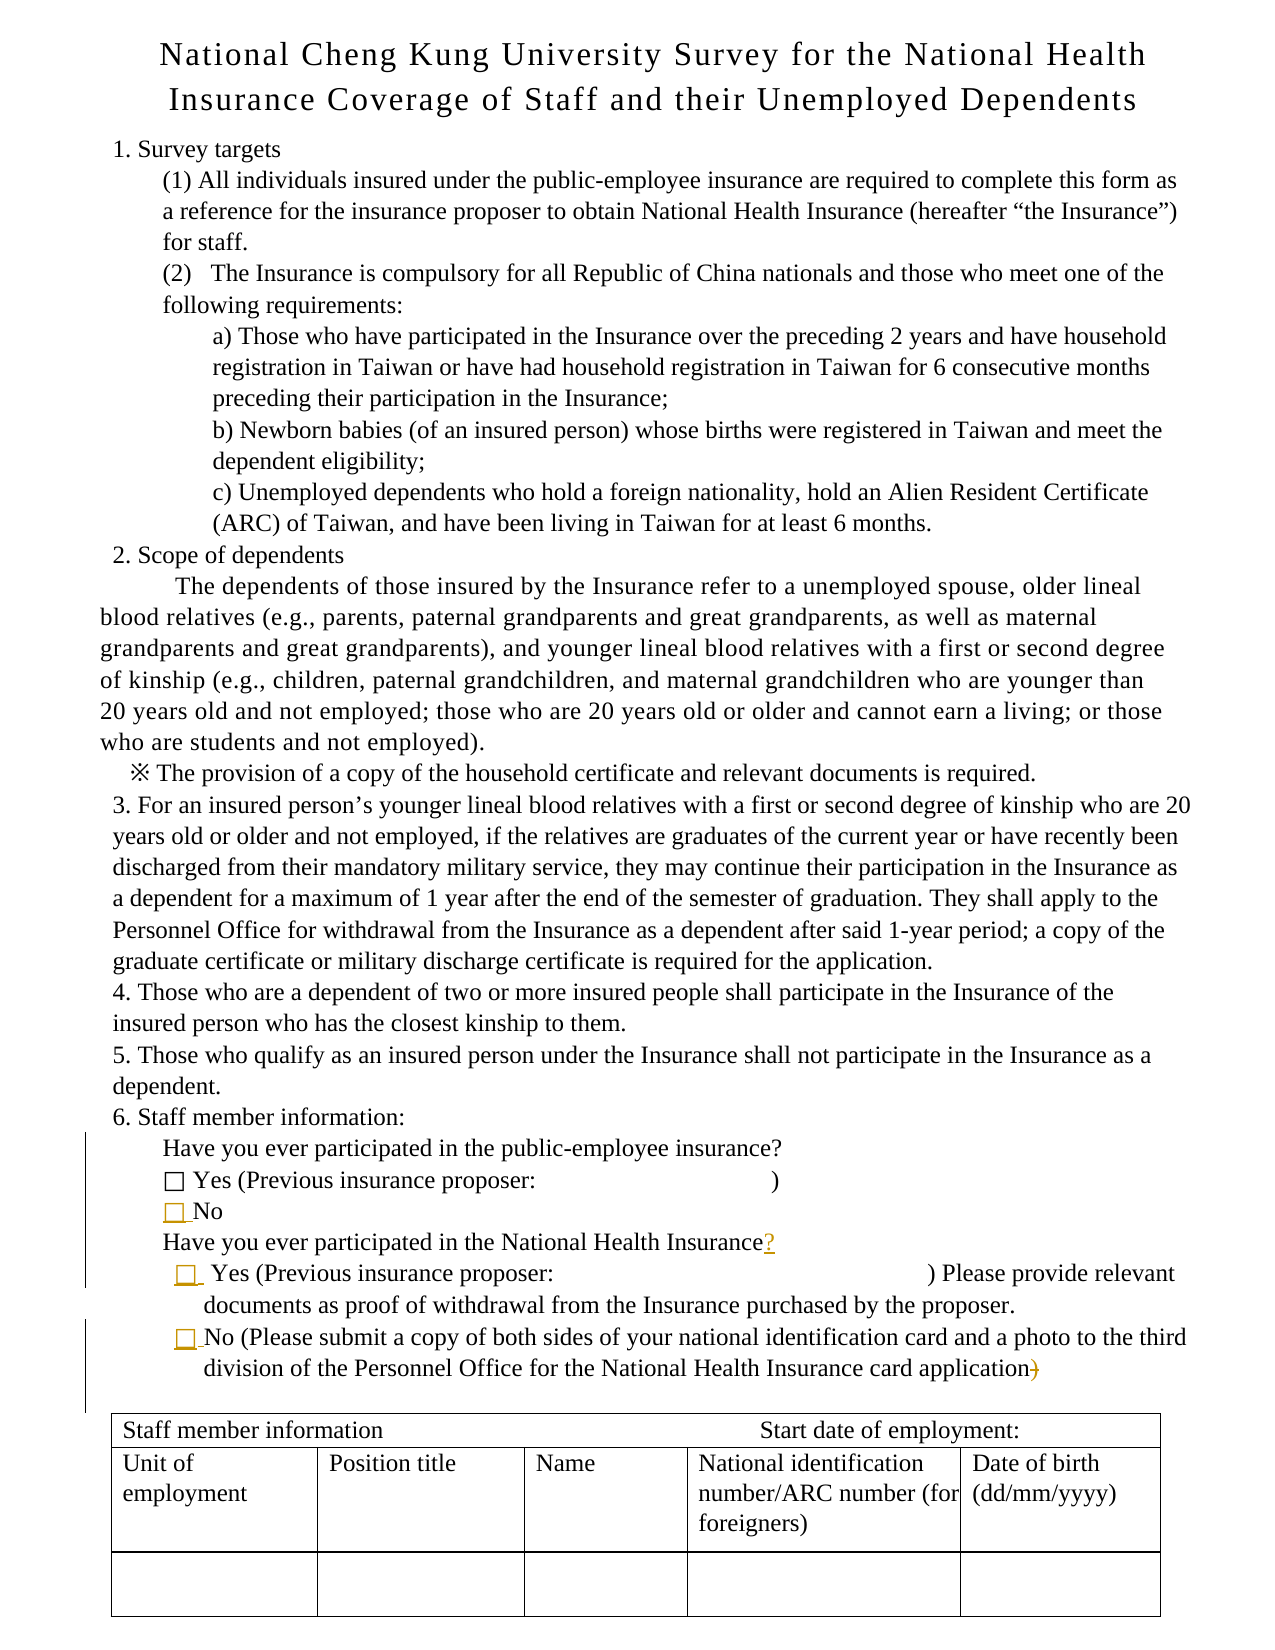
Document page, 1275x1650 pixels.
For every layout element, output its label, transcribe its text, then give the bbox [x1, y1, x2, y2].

text □ Yes (Previous insurance proposer: ) Please provide relevant documents as proof of withdrawal from the Insurance purchased by the proposer. [174, 1257, 1194, 1319]
text The dependents of those insured by the Insurance refer to a unemployed spouse, older lineal blood relatives (e.g., parents, paternal grandparents and great grandparents, as well as maternal grandparents and great grandparents), and younger lineal blood relatives with a first or second degree of kinship (e.g., children, paternal grandchildren, and maternal grandchildren who are younger than 20 years old and not employed; those who are 20 years old or older and cannot earn a living; or those who are students and not employed). [100, 569, 1169, 757]
text 6. Staff member information: [112, 1101, 1194, 1132]
text National Cheng Kung University Survey for the National Health Insurance Coverage of Staff and their Unemployed Dependents [112, 29, 1194, 119]
text 2. Scope of dependents [112, 538, 1194, 569]
text c) Unemployed dependents who hold a foreign nationality, hold an Alien Resident Certificate (ARC) of Taiwan, and have been living in Taiwan for at least 6 months. [212, 476, 1194, 538]
table_cell [525, 1553, 687, 1616]
table_cell Unit of employment [112, 1448, 317, 1551]
text Have you ever participated in the National Health Insurance? [162, 1226, 1194, 1257]
text 3. For an insured person’s younger lineal blood relatives with a first or second degree of kinship who are 20 years old or older and not employed, if the relatives are graduates of the current year or have recently been discharged from their mandatory military service, they may continue their participation in the Insurance as a dependent for a maximum of 1 year after the end of the semester of graduation. They shall apply to the Personnel Office for withdrawal from the Insurance as a dependent after said 1-year period; a copy of the graduate certificate or military discharge certificate is required for the application. [112, 788, 1194, 976]
table_cell [112, 1553, 317, 1616]
text 1. Survey targets [112, 134, 1194, 163]
table_cell Position title [318, 1448, 524, 1551]
text ※ The provision of a copy of the household certificate and relevant documents is required. [100, 757, 1178, 788]
text □ No (Please submit a copy of both sides of your national identification card and a photo to the third division of the Personnel Office for the National Health Insurance card application [173, 1319, 1194, 1382]
table_cell [688, 1553, 960, 1616]
table_cell [318, 1553, 524, 1616]
text (2) The Insurance is compulsory for all Republic of China nationals and those who meet one of the following requirements: [162, 257, 1194, 319]
table_header Staff member information Start date of employment: [112, 1414, 1160, 1447]
text □ Yes (Previous insurance proposer: )□ No [162, 1163, 1194, 1194]
text 5. Those who qualify as an insured person under the Insurance shall not participate in the Insurance as a dependent. [112, 1038, 1194, 1101]
table_cell National identification number/ARC number (for foreigners) [688, 1448, 960, 1551]
table_cell [961, 1553, 1160, 1616]
text (1) All individuals insured under the public-employee insurance are required to complete this form as a reference for the insurance proposer to obtain National Health Insurance (hereafter “the Insurance”) for staff. [162, 163, 1194, 257]
text 4. Those who are a dependent of two or more insured people shall participate in the Insurance of the insured person who has the closest kinship to them. [112, 976, 1194, 1038]
text Have you ever participated in the public-employee insurance? [162, 1132, 1194, 1163]
table_cell Date of birth (dd/mm/yyyy) [961, 1448, 1160, 1551]
text b) Newborn babies (of an insured person) whose births were registered in Taiwan and meet the dependent eligibility; [212, 413, 1194, 476]
text a) Those who have participated in the Insurance over the preceding 2 years and have household registration in Taiwan or have had household registration in Taiwan for 6 consecutive months preceding their participation in the Insurance; [212, 319, 1194, 413]
table_cell Name [525, 1448, 687, 1551]
